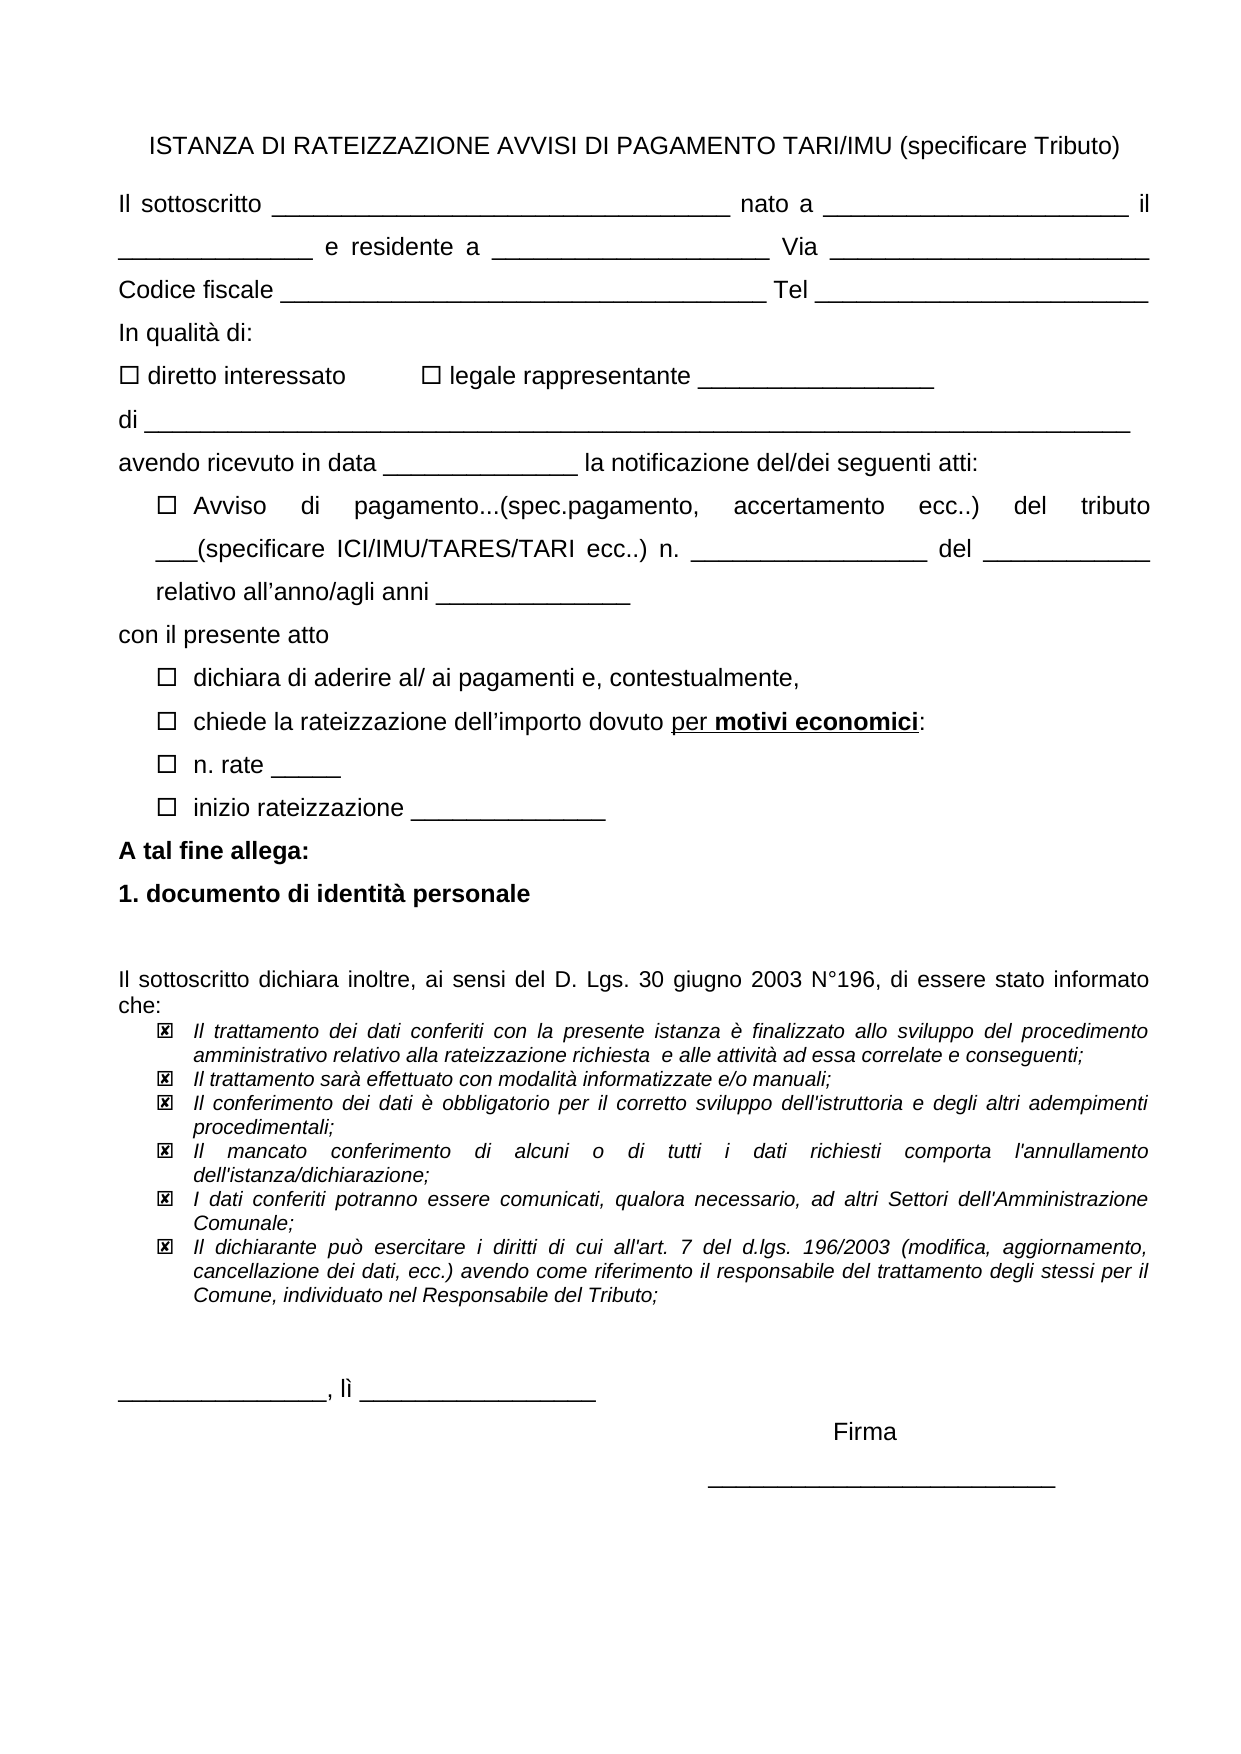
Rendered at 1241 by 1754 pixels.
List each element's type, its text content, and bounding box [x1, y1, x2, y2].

text In qualità di: [118, 318, 1152, 347]
list chiede la rateizzazione dell’importo dovuto per motivi economici: [156, 707, 1152, 736]
list inizio rateizzazione ______________ [156, 793, 1152, 822]
text di _______________________________________________________________________ [118, 404, 1152, 433]
text avendo ricevuto in data ______________ la notificazione del/dei seguenti atti: [118, 448, 1152, 476]
list I dati conferiti potranno essere comunicati, qualora necessario, ad altri Settori dell'Amministrazione Comunale; [156, 1187, 1152, 1234]
text 1. documento di identità personale [118, 879, 1152, 908]
text A tal fine allega: [118, 836, 1152, 865]
list Il dichiarante può esercitare i diritti di cui all'art. 7 del d.lgs. 196/2003 (modifica, aggiornamento, cancellazione dei dati, ecc.) avendo come riferimento il responsabile del trattamento degli stessi per il Comune, individuato nel Responsabile del Tributo; [156, 1234, 1152, 1307]
list Il trattamento sarà effettuato con modalità informatizzate e/o manuali; [156, 1066, 1152, 1091]
list n. rate ­­­_____ [156, 750, 1152, 779]
list Il trattamento dei dati conferiti con la presente istanza è finalizzato allo sviluppo del procedimento amministrativo relativo alla rateizzazione richiesta e alle attività ad essa correlate e conseguenti; [156, 1018, 1152, 1066]
list Il mancato conferimento di alcuni o di tutti i dati richiesti comporta l'annullamento dell'istanza/dichiarazione; [156, 1138, 1152, 1187]
text _______________, lì _________________ [118, 1374, 1152, 1402]
list Il conferimento dei dati è obbligatorio per il corretto sviluppo dell'istruttoria e degli altri adempimenti procedimentali; [156, 1091, 1152, 1138]
text Il sottoscritto _________________________________ nato a ______________________ il ______________ e residente a ____________________ Via _______________________ Codice fiscale ___________________________________ Tel ________________________ [118, 189, 1152, 304]
text con il presente atto [118, 620, 1152, 649]
text Firma [118, 1417, 1152, 1446]
list dichiara di aderire al/ ai pagamenti e, contestualmente, [156, 663, 1152, 692]
text _________________________ [118, 1460, 1152, 1489]
text  diretto interessato  legale rappresentante _________________ [118, 361, 1152, 390]
text ISTANZA DI RATEIZZAZIONE AVVISI DI PAGAMENTO TARI/IMU (specificare Tributo) [118, 131, 1152, 160]
text Il sottoscritto dichiara inoltre, ai sensi del D. Lgs. 30 giugno 2003 N°196, di essere stato informato che: [118, 966, 1152, 1018]
list Avviso di pagamento...(spec.pagamento, accertamento ecc..) del tributo ___(specificare ICI/IMU/TARES/TARI ecc..) n. _________________ del ____________ relativo all’anno/agli anni ______________ [156, 491, 1152, 606]
